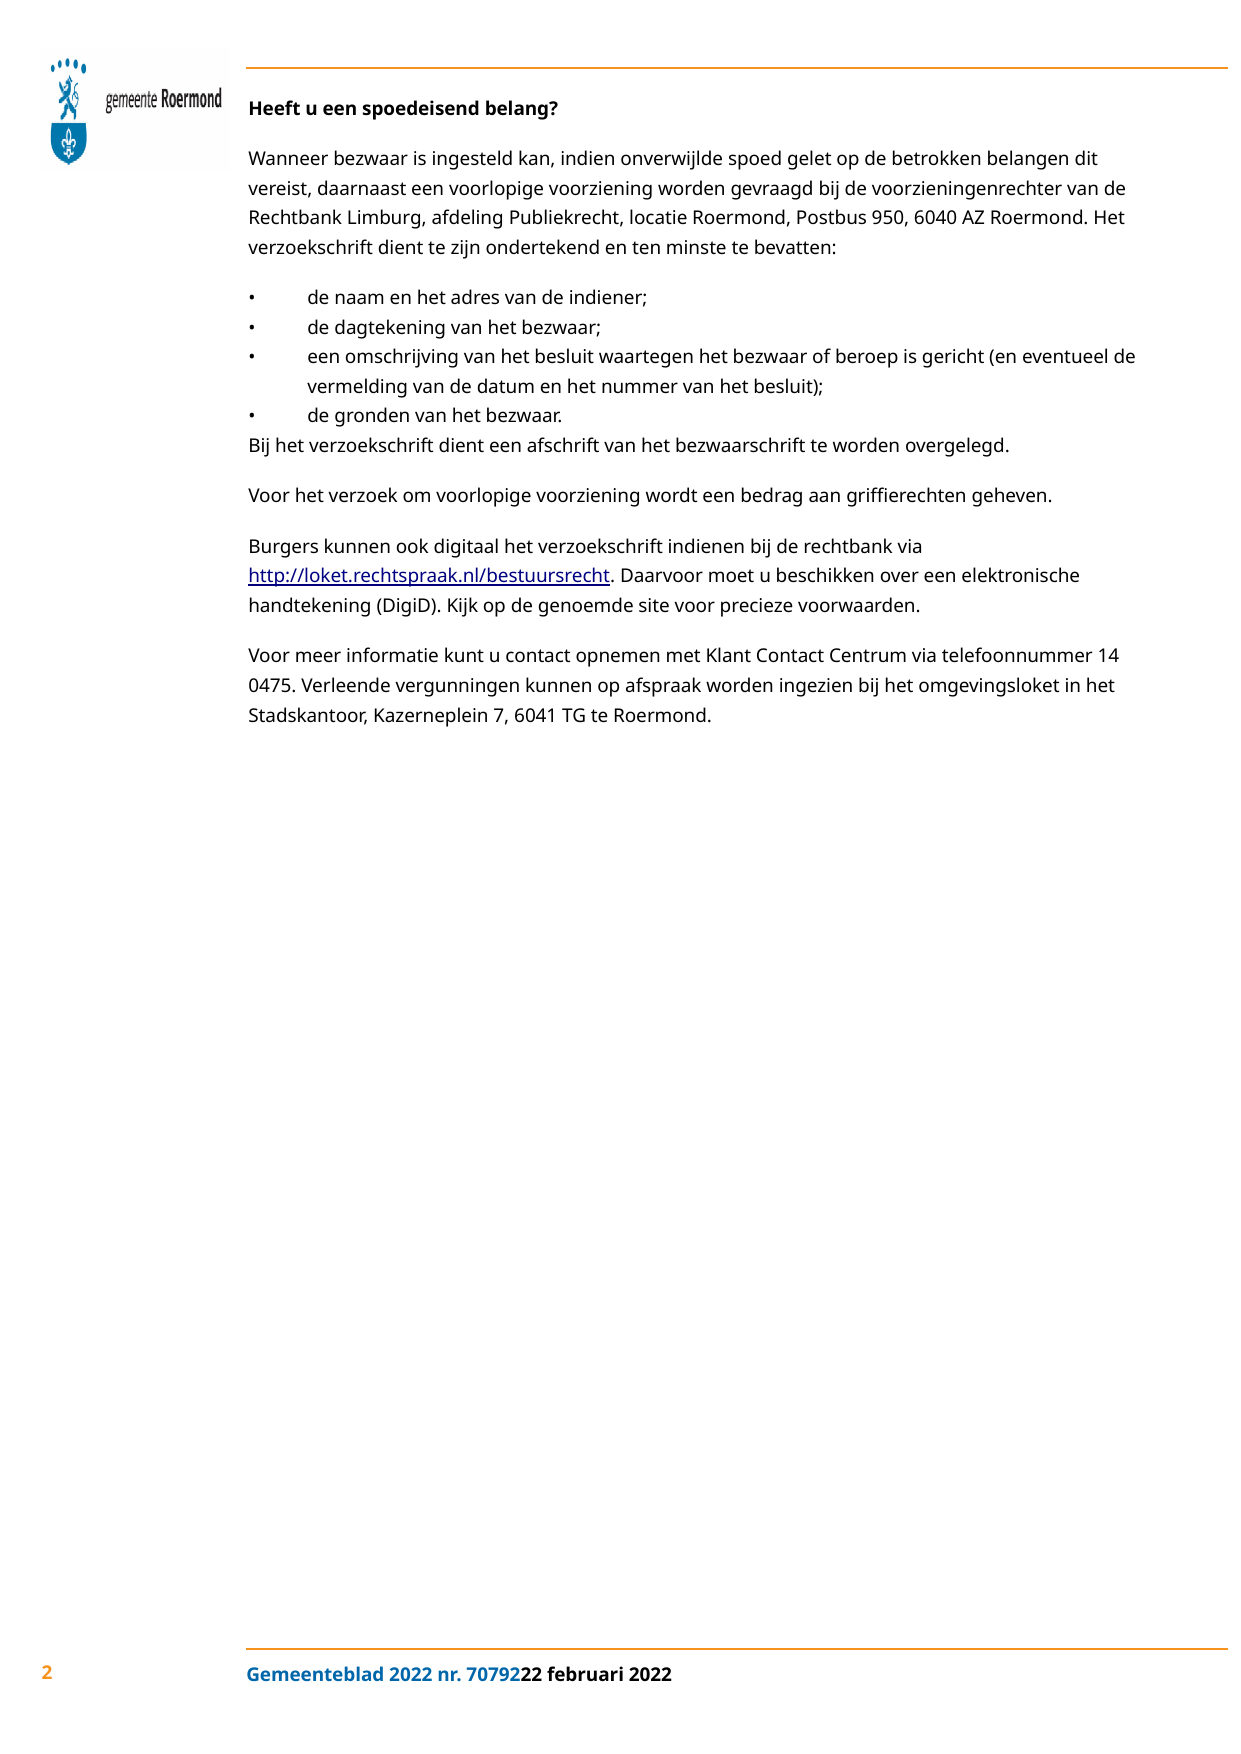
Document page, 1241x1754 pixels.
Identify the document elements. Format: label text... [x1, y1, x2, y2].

text Voor meer informatie kunt u contact opnemen met Klant Contact Centrum via telefoonnummer 14 0475. Verleende vergunningen kunnen op afspraak worden ingezien bij het omgevingsloket in het Stadskantoor, Kazerneplein 7, 6041 TG te Roermond. [248, 643, 1152, 728]
text Voor het verzoek om voorlopige voorziening wordt een bedrag aan griffierechten geheven. [248, 483, 1152, 508]
list de dagtekening van het bezwaar; [248, 314, 1152, 340]
list een omschrijving van het besluit waartegen het bezwaar of beroep is gericht (en eventueel de vermelding van de datum en het nummer van het besluit); [248, 343, 1152, 399]
picture [41, 47, 231, 172]
text Bij het verzoekschrift dient een afschrift van het bezwaarschrift te worden overgelegd. [248, 432, 1152, 458]
list de gronden van het bezwaar. [248, 403, 1152, 428]
text Burgers kunnen ook digitaal het verzoekschrift indienen bij de rechtbank via http://loket.rechtspraak.nl/bestuursrecht. Daarvoor moet u beschikken over een elektronische handtekening (DigiD). Kijk op de genoemde site voor precieze voorwaarden. [248, 533, 1152, 618]
text Wanneer bezwaar is ingesteld kan, indien onverwijlde spoed gelet op de betrokken belangen dit vereist, daarnaast een voorlopige voorziening worden gevraagd bij de voorzieningenrechter van de Rechtbank Limburg, afdeling Publiekrecht, locatie Roermond, Postbus 950, 6040 AZ Roermond. Het verzoekschrift dient te zijn ondertekend en ten minste te bevatten: [248, 145, 1152, 260]
text Heeft u een spoedeisend belang? [248, 95, 1152, 121]
list de naam en het adres van de indiener; [248, 284, 1152, 310]
